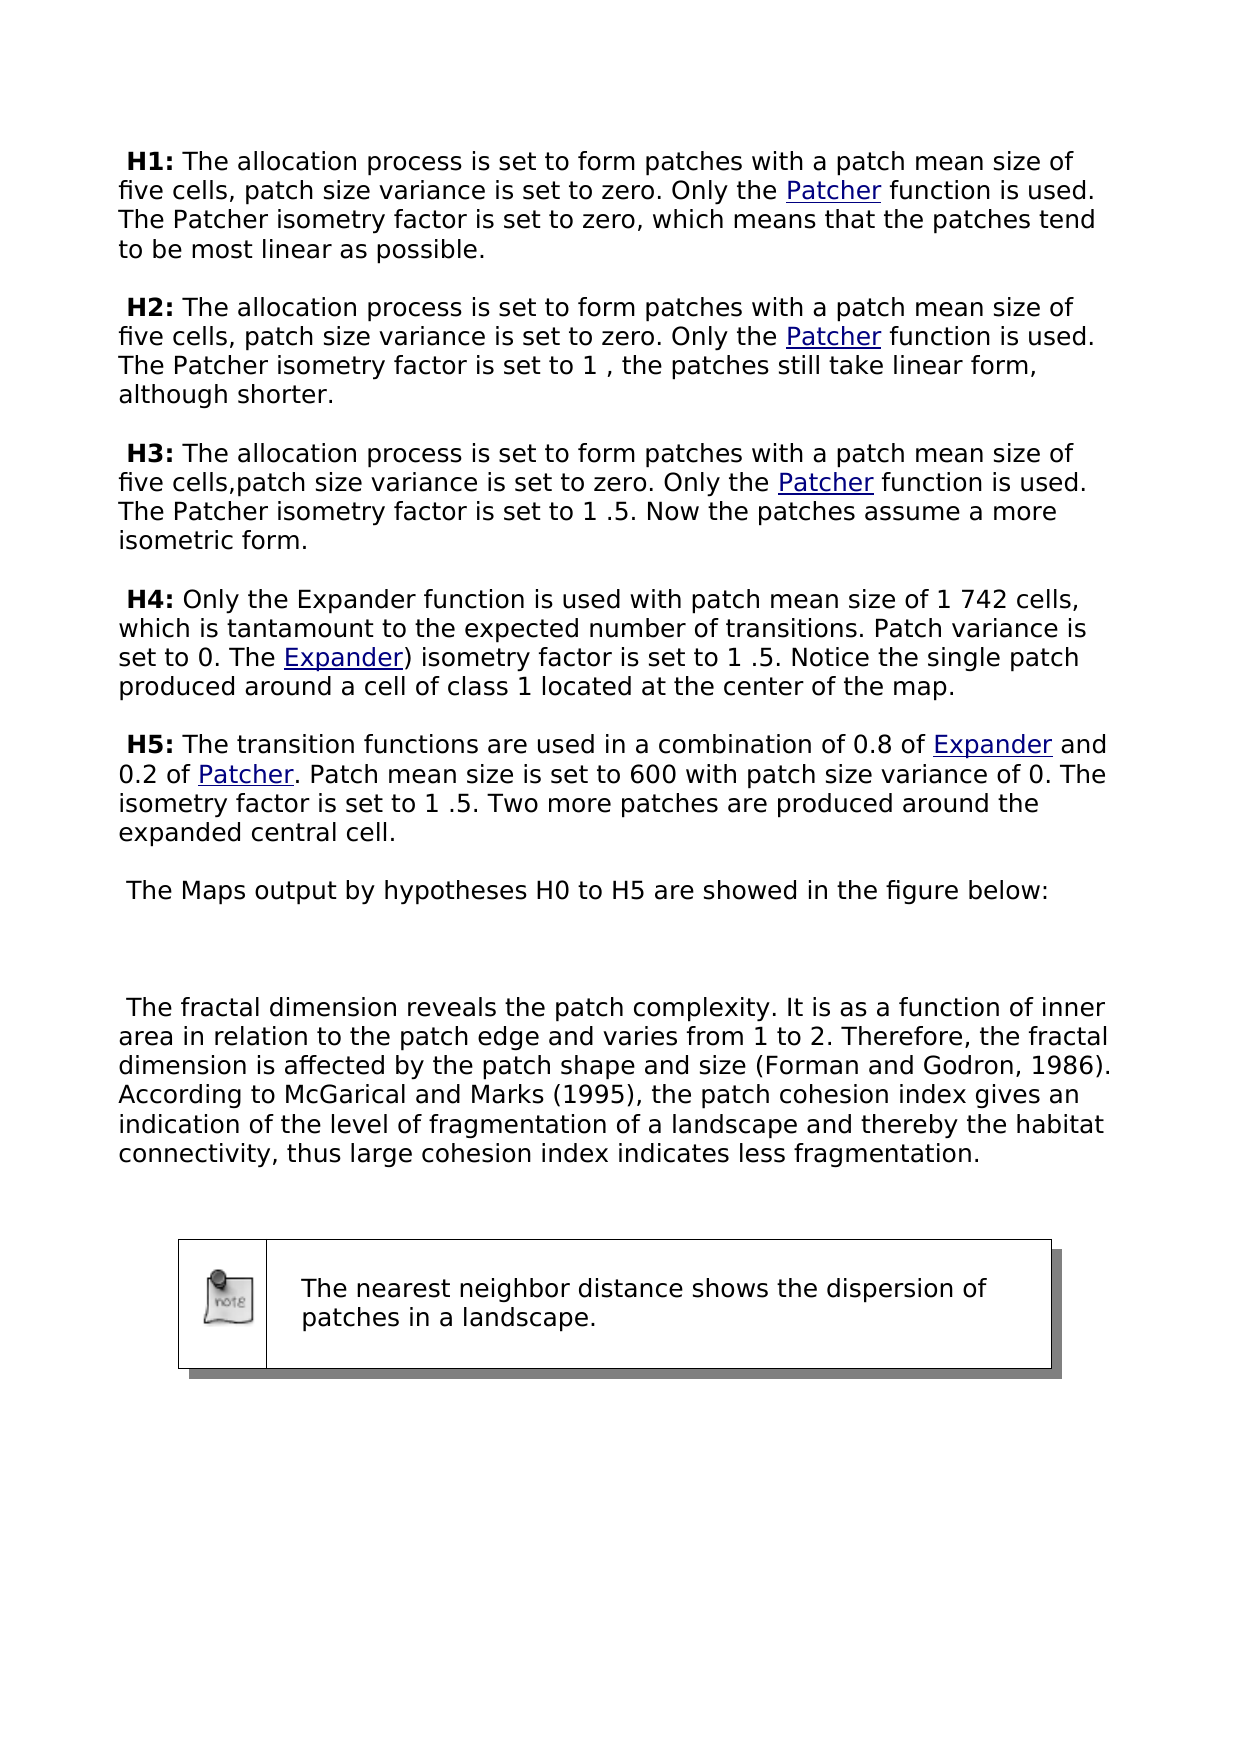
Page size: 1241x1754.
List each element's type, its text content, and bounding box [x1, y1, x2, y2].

table_header The nearest neighbor distance shows the dispersion of patches in a landscape. [267, 1240, 1051, 1368]
table_header [179, 1240, 266, 1368]
text H1: The allocation process is set to form patches with a patch mean size of five cells, patch size variance is set to zero. Only the Patcher function is used. The Patcher isometry factor is set to zero, which means that the patches tend to be most linear as possible. H2: The allocation process is set to form patches with a patch mean size of five cells, patch size variance is set to zero. Only the Patcher function is used. The Patcher isometry factor is set to 1 , the patches still take linear form, although shorter. H3: The allocation process is set to form patches with a patch mean size of five cells,patch size variance is set to zero. Only the Patcher function is used. The Patcher isometry factor is set to 1 .5. Now the patches assume a more isometric form. H4: Only the Expander function is used with patch mean size of 1 742 cells, which is tantamount to the expected number of transitions. Patch variance is set to 0. The Expander) isometry factor is set to 1 .5. Notice the single patch produced around a cell of class 1 located at the center of the map. H5: The transition functions are used in a combination of 0.8 of Expander and 0.2 of Patcher. Patch mean size is set to 600 with patch size variance of 0. The isometry factor is set to 1 .5. Two more patches are produced around the expanded central cell. The Maps output by hypotheses H0 to H5 are showed in the figure below: The fractal dimension reveals the patch complexity. It is as a function of inner area in relation to the patch edge and varies from 1 to 2. Therefore, the fractal dimension is affected by the patch shape and size (Forman and Godron, 1986). According to McGarical and Marks (1995), the patch cohesion index gives an indication of the level of fragmentation of a landscape and thereby the habitat connectivity, thus large cohesion index indicates less fragmentation. [118, 118, 1122, 1226]
picture [190, 1262, 266, 1338]
